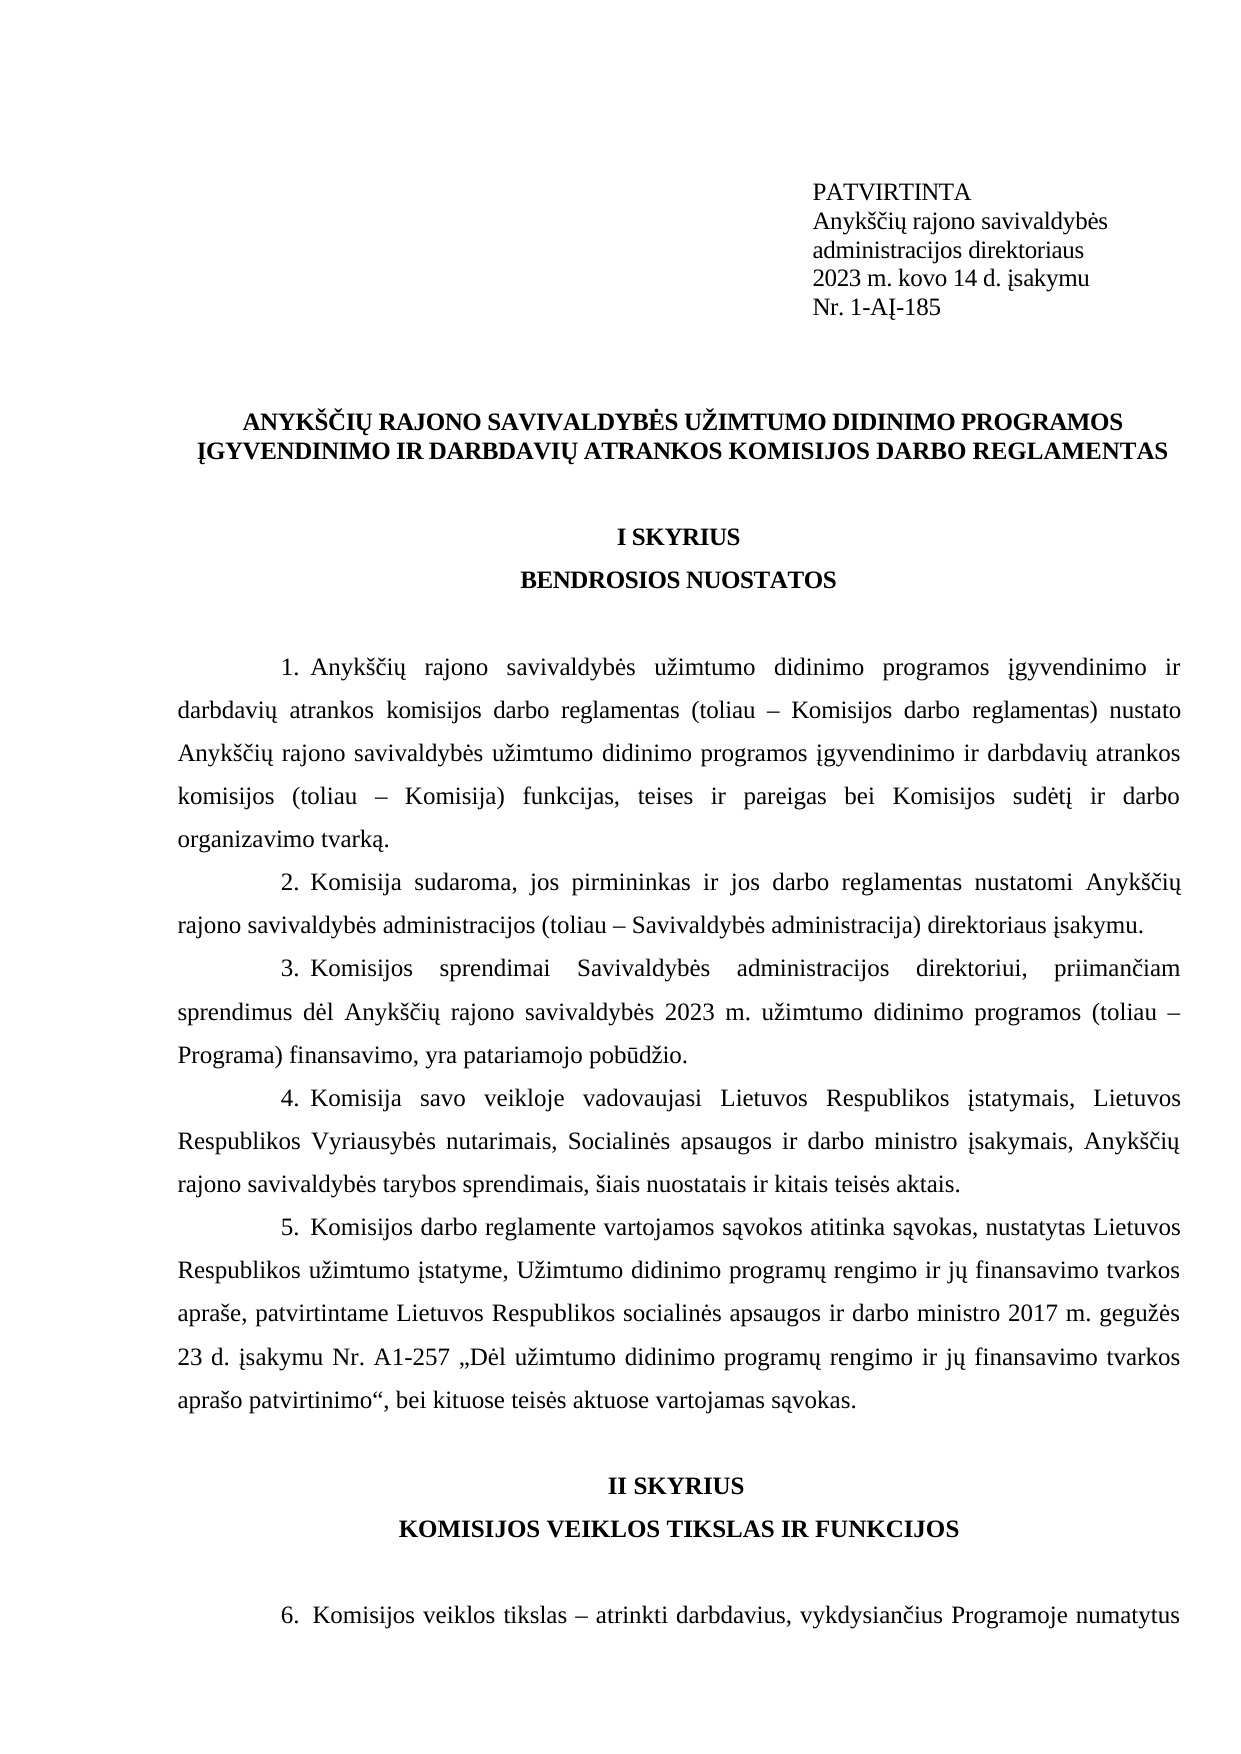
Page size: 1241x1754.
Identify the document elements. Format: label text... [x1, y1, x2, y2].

text ANYKŠČIŲ RAJONO SAVIVALDYBĖS UŽIMTUMO DIDINIMO PROGRAMOS ĮGYVENDINIMO IR DARBDAVIŲ ATRANKOS KOMISIJOS DARBO REGLAMENTAS [177, 407, 1188, 465]
text 5. Komisijos darbo reglamente vartojamos sąvokos atitinka sąvokas, nustatytas Lietuvos Respublikos užimtumo įstatyme, Užimtumo didinimo programų rengimo ir jų finansavimo tvarkos apraše, patvirtintame Lietuvos Respublikos socialinės apsaugos ir darbo ministro 2017 m. gegužės 23 d. įsakymu Nr. A1-257 „Dėl užimtumo didinimo programų rengimo ir jų finansavimo tvarkos aprašo patvirtinimo“, bei kituose teisės aktuose vartojamas sąvokas. [177, 1212, 1181, 1413]
text 2. Komisija sudaroma, jos pirmininkas ir jos darbo reglamentas nustatomi Anykščių rajono savivaldybės administracijos (toliau – Savivaldybės administracija) direktoriaus įsakymu. [177, 867, 1181, 939]
text 1. Anykščių rajono savivaldybės užimtumo didinimo programos įgyvendinimo ir darbdavių atrankos komisijos darbo reglamentas (toliau – Komisijos darbo reglamentas) nustato Anykščių rajono savivaldybės užimtumo didinimo programos įgyvendinimo ir darbdavių atrankos komisijos (toliau – Komisija) funkcijas, teises ir pareigas bei Komisijos sudėtį ir darbo organizavimo tvarką. [177, 652, 1181, 853]
text administracijos direktoriaus [812, 235, 1181, 263]
text BENDROSIOS NUOSTATOS [177, 565, 1180, 594]
text 6. Komisijos veiklos tikslas – atrinkti darbdavius, vykdysiančius Programoje numatytus [177, 1600, 1181, 1629]
text 3. Komisijos sprendimai Savivaldybės administracijos direktoriui, priimančiam sprendimus dėl Anykščių rajono savivaldybės 2023 m. užimtumo didinimo programos (toliau – Programa) finansavimo, yra patariamojo pobūdžio. [177, 953, 1181, 1068]
text PATVIRTINTA [777, 177, 1181, 206]
text Nr. 1-AĮ-185 [812, 292, 1181, 321]
text Anykščių rajono savivaldybės [812, 206, 1181, 235]
text 2023 m. kovo 14 d. įsakymu [812, 263, 1181, 292]
text KOMISIJOS VEIKLOS TIKSLAS IR FUNKCIJOS [177, 1514, 1181, 1543]
text II SKYRIUS [177, 1471, 1181, 1500]
text 4. Komisija savo veikloje vadovaujasi Lietuvos Respublikos įstatymais, Lietuvos Respublikos Vyriausybės nutarimais, Socialinės apsaugos ir darbo ministro įsakymais, Anykščių rajono savivaldybės tarybos sprendimais, šiais nuostatais ir kitais teisės aktais. [177, 1083, 1181, 1198]
text I SKYRIUS [177, 522, 1180, 551]
